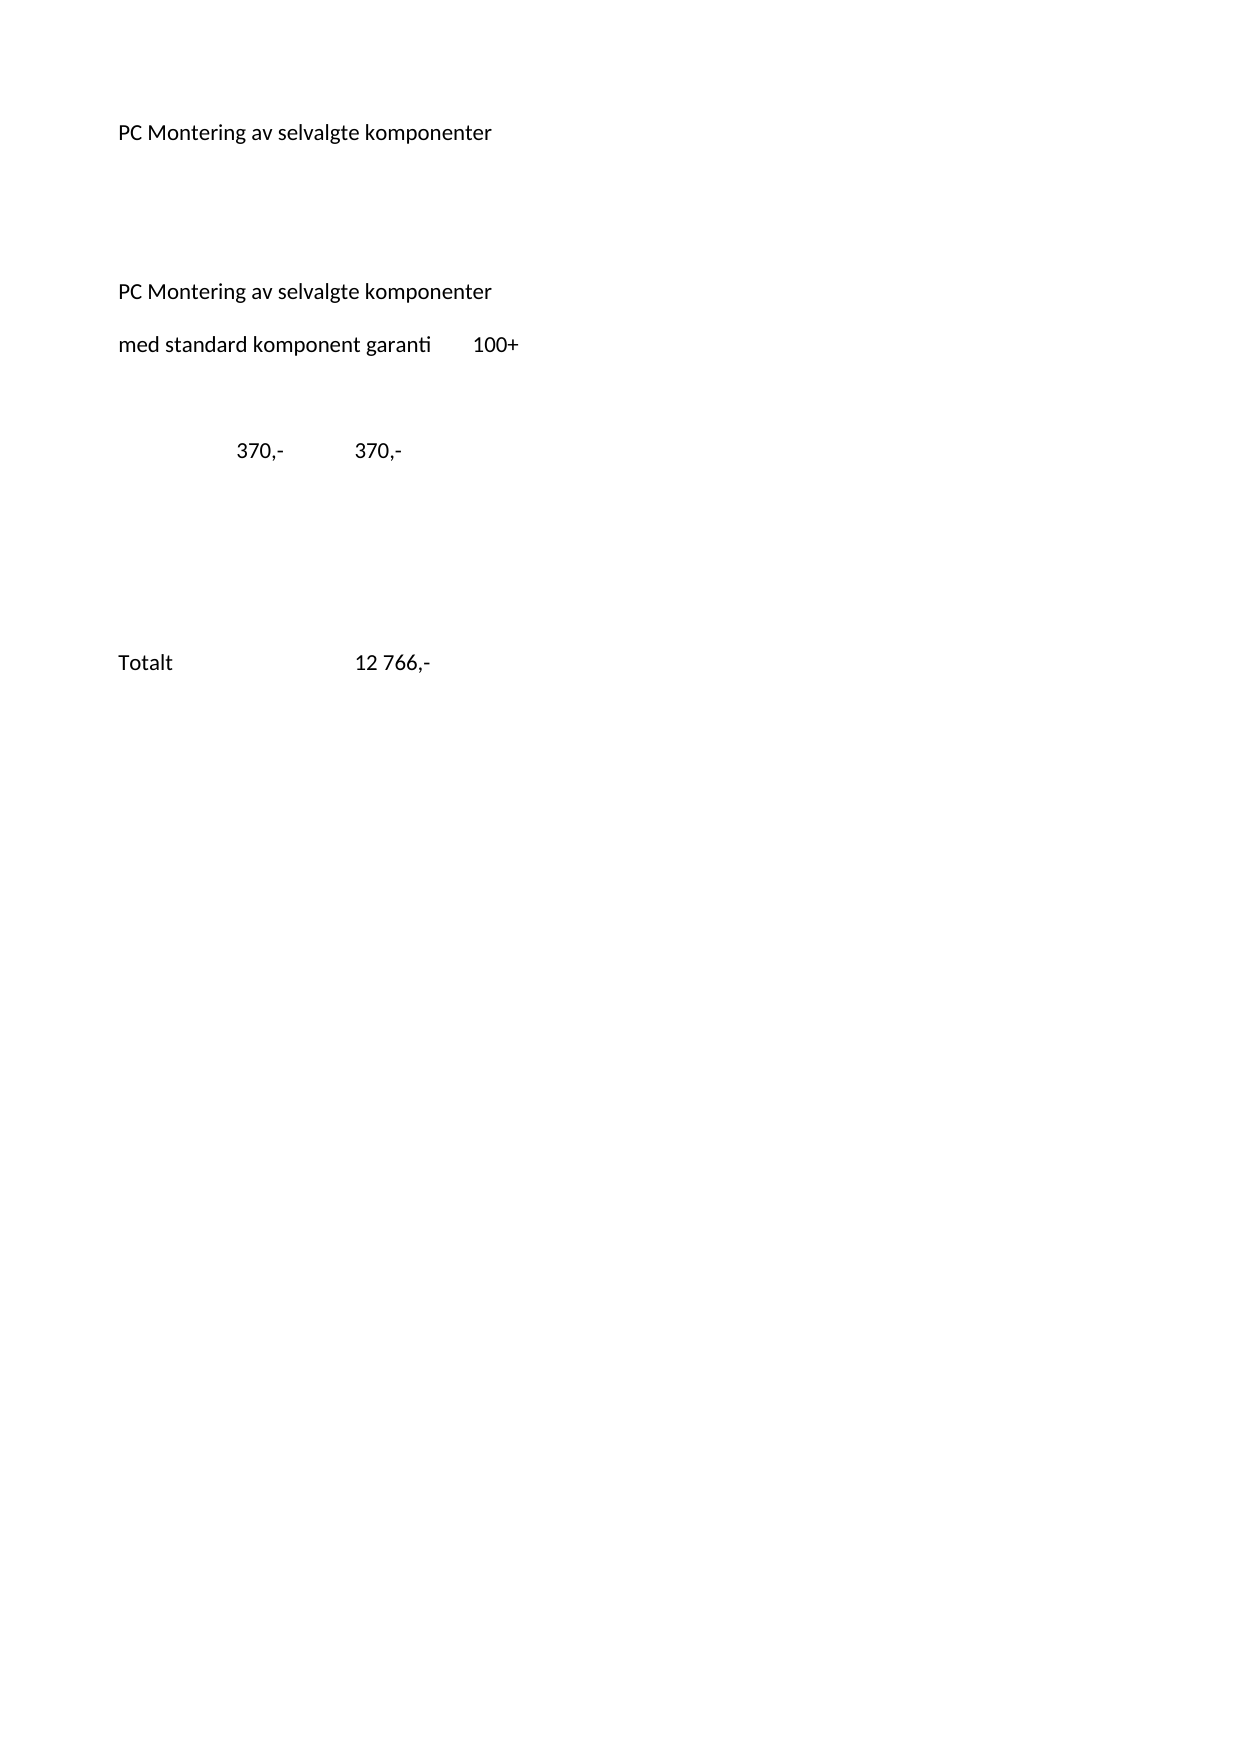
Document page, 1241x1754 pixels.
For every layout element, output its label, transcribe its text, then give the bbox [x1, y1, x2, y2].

text Totalt 12 766,- [118, 648, 1122, 676]
text med standard komponent garanti 100+ [118, 330, 1122, 358]
text 370,- 370,- [118, 436, 1122, 464]
text PC Montering av selvalgte komponenter [118, 118, 1122, 146]
text PC Montering av selvalgte komponenter [118, 277, 1122, 305]
